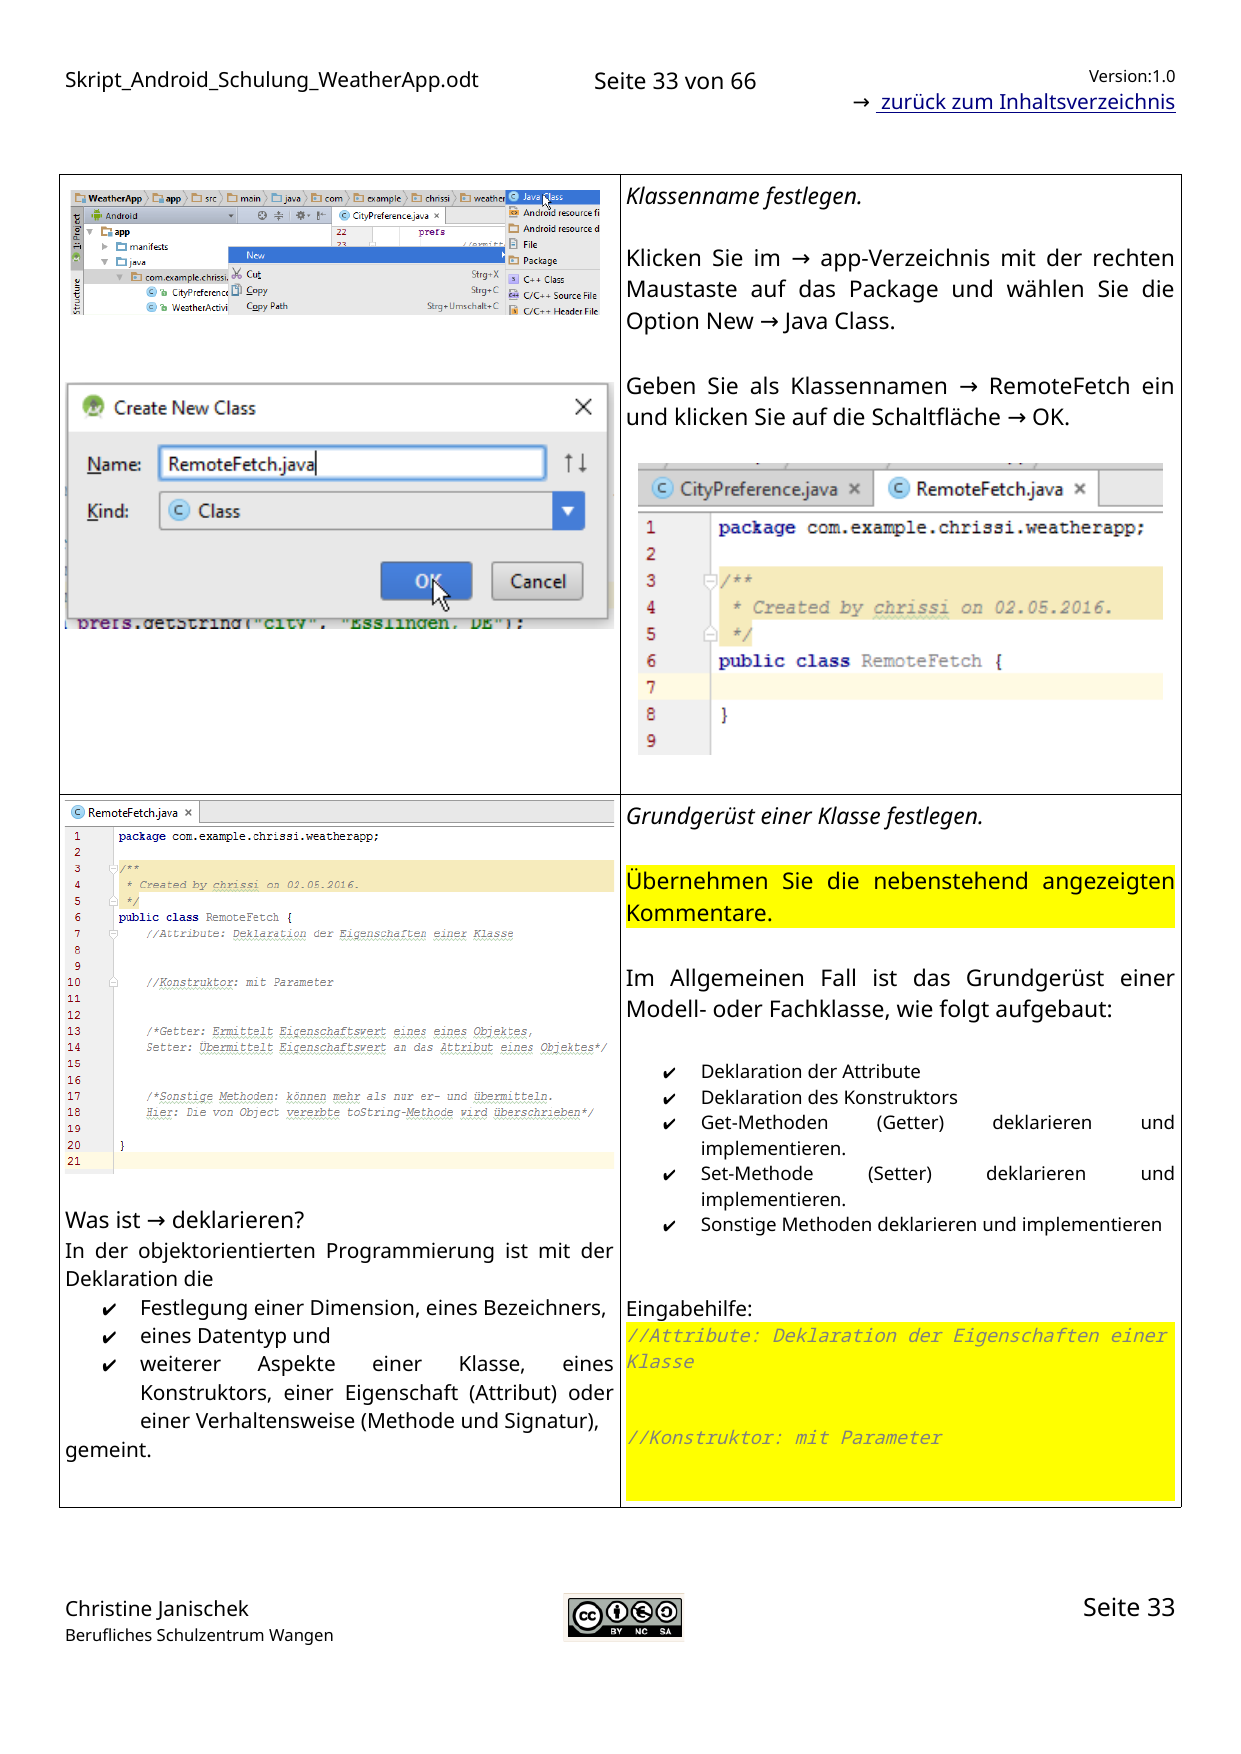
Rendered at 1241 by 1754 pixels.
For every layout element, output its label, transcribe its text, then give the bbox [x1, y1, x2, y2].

picture [563, 1592, 685, 1642]
table_cell Was ist → deklarieren? In der objektorientierten Programmierung ist mit der Deklaration die Festlegung einer Dimension, eines Bezeichners, eines Datentyp und weiterer Aspekte einer Klasse, eines Konstruktors, einer Eigenschaft (Attribut) oder einer Verhaltensweise (Methode und Signatur), gemeint. [60, 795, 620, 1507]
picture [638, 463, 1163, 755]
picture [70, 190, 600, 315]
picture [64, 800, 615, 1174]
table_cell [60, 175, 620, 794]
table_cell Grundgerüst einer Klasse festlegen. Übernehmen Sie die nebenstehend angezeigten Kommentare. Im Allgemeinen Fall ist das Grundgerüst einer Modell- oder Fachklasse, wie folgt aufgebaut: Deklaration der Attribute Deklaration des Konstruktors Get-Methoden (Getter) deklarieren und implementieren. Set-Methode (Setter) deklarieren und implementieren. Sonstige Methoden deklarieren und implementieren Eingabehilfe: //Attribute: Deklaration der Eigenschaften einer Klasse //Konstruktor: mit Parameter [621, 795, 1181, 1507]
picture [64, 382, 615, 629]
table_cell Klassenname festlegen. Klicken Sie im → app-Verzeichnis mit der rechten Maustaste auf das Package und wählen Sie die Option New → Java Class. Geben Sie als Klassennamen → RemoteFetch ein und klicken Sie auf die Schaltfläche → OK. [621, 175, 1181, 794]
